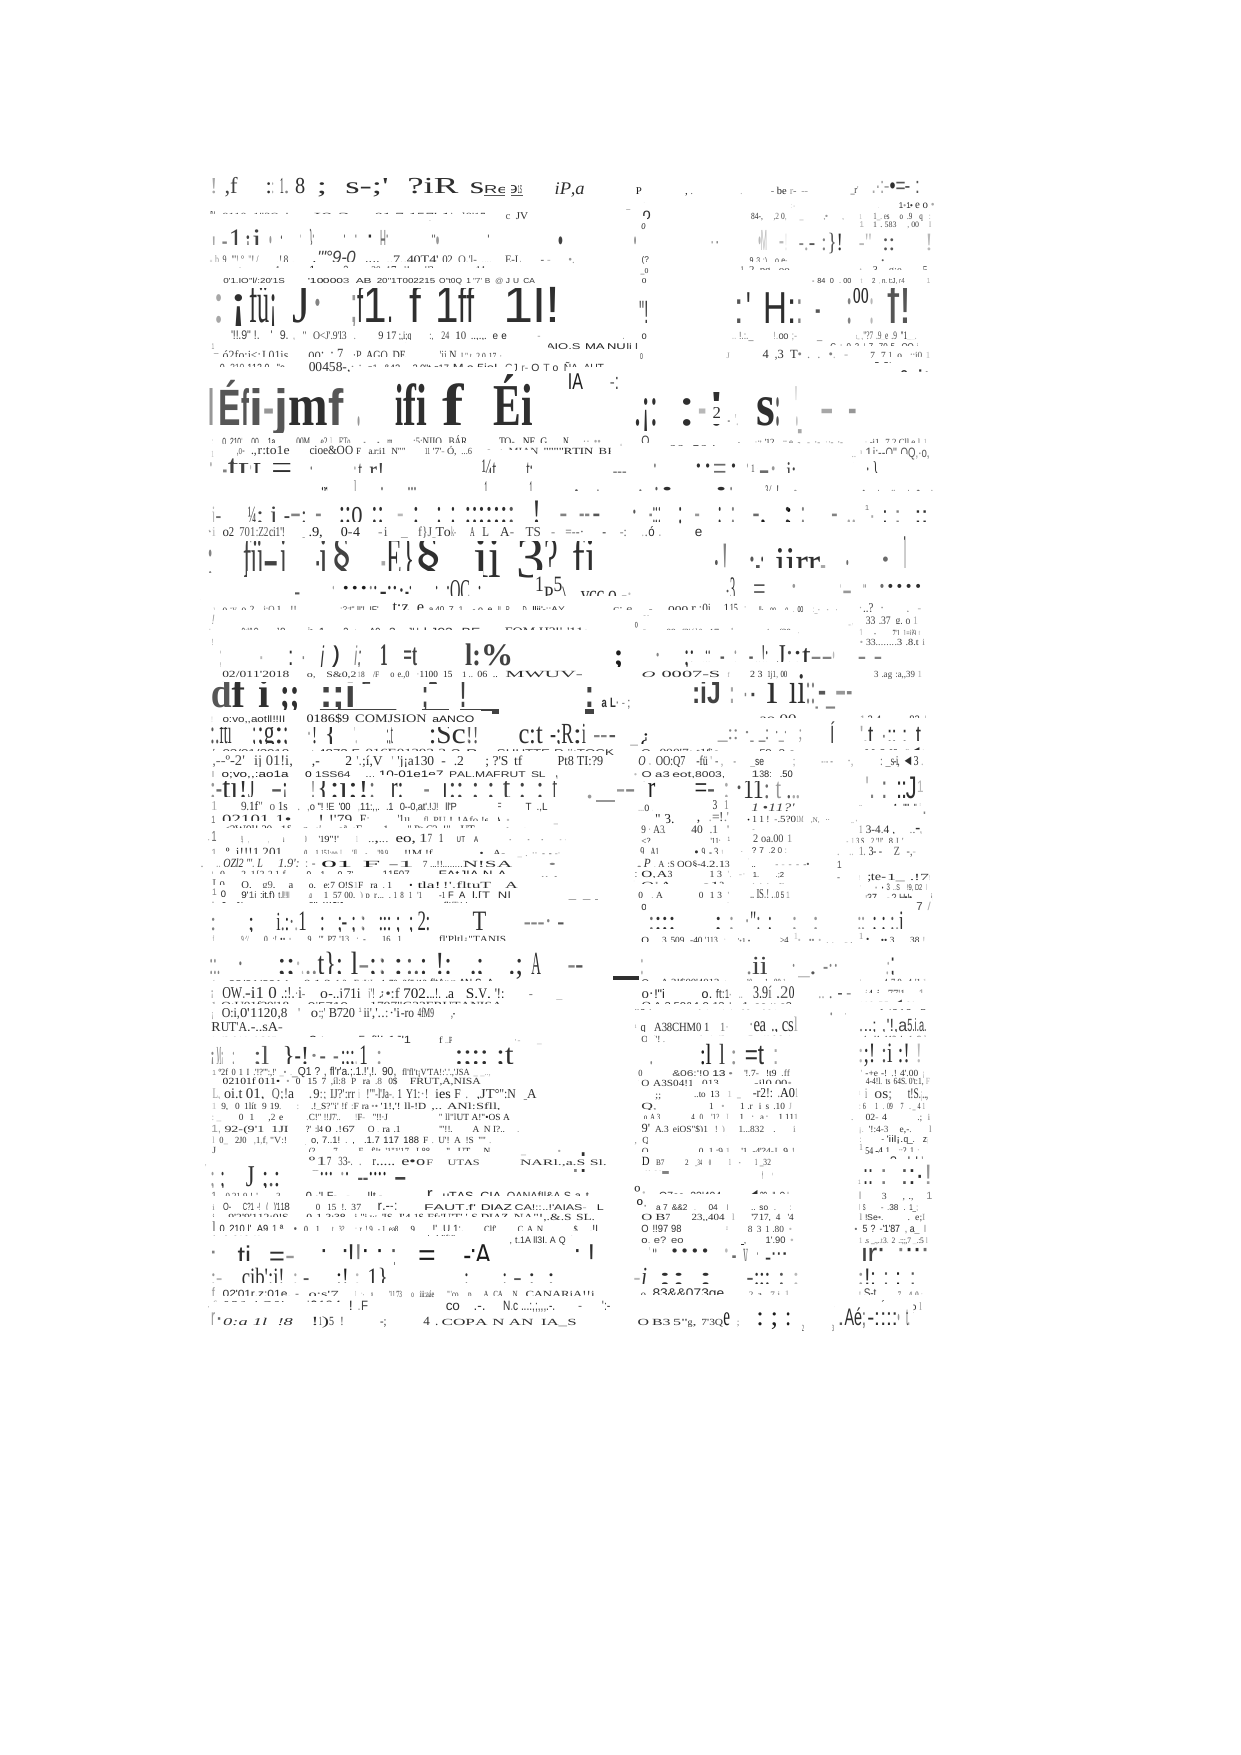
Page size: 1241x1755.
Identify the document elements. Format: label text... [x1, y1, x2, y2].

text co .-. N.c ...:,;,,,.-. - ':- [446, 1297, 611, 1313]
text :l l : =t : [699, 1037, 798, 1066]
text [ 02/01/2018 o,4872 F 016E01302-2 2 B,,. SHUTTE.R,ii:TOCK [312, 746, 615, 757]
text _ [521, 1146, 528, 1156]
text -- [567, 944, 584, 981]
text 3 1 [689, 799, 728, 812]
text .. . - - _ i4 j . 77'1. , 1 [818, 982, 932, 1002]
text : ti. =- : .:!!: : : = -;A .! [209, 1237, 510, 1274]
text l f }: [211, 368, 293, 372]
text :-ti!J -¡ _!{:i;!: -r: - i:; ; ; t : : f . [444, 781, 505, 797]
text :.fti ;;g:;_ ·! { '. :,t :Sc!! 1 [210, 727, 329, 744]
text f _ ,9,:'/ 0 :! •• • 9., "'..P7 '13 : ,- ,_ ,16 1 fl'Pltl¿"TANIS [212, 934, 518, 943]
text 1 •11?' [738, 801, 808, 814]
text ;... t o ., 1e 1 3 20 17 '1 !'2. . e ,:11· BOJ [212, 264, 547, 268]
text 1 . .e7 / [859, 899, 932, 913]
text l7!i ;-. _ : :;:;:-;;·-:, ; :OC ; [249, 572, 483, 596]
text 1 • 1 .r i s .10 J [709, 1101, 798, 1110]
text ! ,0 2_1{2 2.1 f , 0 ,..1 0 7' -11507 FAtJ!A.N A [211, 869, 516, 874]
text r·0:a 1l !8 !1)5 ! 7- [211, 1303, 350, 1333]
text - 84 0 . 00 t 2 , n. t:J, r4 1 [812, 277, 932, 285]
text - - [711, 223, 720, 257]
text ...o . [638, 799, 655, 814]
text Í [830, 719, 838, 748]
text O B3 5"g, 7'3Qe ; : ; : ¡ ;:- [637, 1300, 809, 1333]
list 9 -,3 ! [694, 845, 727, 854]
text 0'1.IO"l/:20'1S '100003 AB 20"1T002215 O"t0Q 1 "7' B @ J U CA [223, 277, 548, 285]
text ; ; J ;.: [210, 1158, 287, 1188]
text 4-4!l. ts 64S. 0't:1, F [866, 1078, 934, 1086]
text ' -+e -! .! 4'.00 ¡ [860, 1069, 934, 1078]
text ¡ OW.-i1 0 .:!.·i- o-..j71i j'! ¿•:f 702,..!. .a S.V. '!: - ... [210, 983, 540, 1004]
text .. • :'-4·1. f ..'"'., ! [851, 807, 933, 827]
text , . [685, 185, 694, 197]
text , ;3 .= : ;- ;; ::;:; ; [701, 568, 934, 610]
text : ; i.:·.1 _: _;- ; : _::: ; ; 2: T ---· - [210, 904, 567, 936]
text _ [556, 985, 564, 1002]
text 9:!&Q J8 i>.1 3 : A9, 2....JU..l,J92 BE ,FOM H?!'-'11• . - -º - 09;.(?'.(.l,9 17 1 - ,1 (?0, - . [241, 617, 801, 636]
list 5 ? -'1'87 , a_ I [854, 1223, 934, 1235]
text :iJ : ·· i ii::_-_-- ·..JHf! 1 [692, 663, 933, 719]
text l S - .38 . 1_; [859, 1202, 934, 1212]
text 02/011'2018 o, S&0,218 /F o e.,0 ·1100 15 1 .. 06 .. MWUV-C N O 0007-S f 2 3 1j1, 00 I [222, 669, 582, 682]
text 0 210 112 0 .,"e 00458-,·.; s1 &42 2.0"t o17 M,c.5ioL CJ r- O T o ÑA AUT [219, 358, 617, 372]
text _1 .2 pg_,oo, _ _ •_ 3 . g;e -, . ..5 1 [737, 264, 933, 270]
text O !!97 98 ¡ 8 3 1 .80 • [641, 1223, 799, 1233]
text .. . [540, 869, 564, 880]
text : - [749, 202, 794, 210]
text ;-;;: :: _;! :.. ; [651, 1137, 799, 1200]
text :¡fü¡ J· ;f1. f 1ff 1l!S\ --- [214, 268, 601, 338]
text L, oi.t_01, Q;!a ...9:; IJ?':rr i !"'-l'Ja-. 1 Y1:·! ies F . ,JT°":N _A [212, 1086, 539, 1101]
text _ Q [626, 201, 649, 211]
text : _ 0 1 ,2 e [211, 1112, 292, 1122]
text ;-;;: :: _;! :.. ; [651, 1171, 762, 1179]
text lÉfi-jmf . ifi f Éi %-'!. - [208, 372, 566, 442]
text '!!.9" !. ' 9. , " O<J'.9'l3 . 9 17 ;,i;q :, 24 10 ..,.,._e e - _ _ _ _ [231, 328, 599, 340]
text _o, 7..1! . ,_ .1.7 117 188 F . U'! A !S "" . [306, 1134, 522, 1145]
text O 3 509 -40 '113 ; _ '•1 •. ._>4 1• •• • . , ,. . [641, 931, 857, 943]
text .. l 1i:--O" OQ,·o, 1 [851, 445, 932, 463]
text ·, : _s-i, ◄3 . [847, 752, 931, 768]
text ,• , [823, 211, 846, 220]
text -_ i :-? Í72 4 p l [834, 1296, 932, 1313]
text . [740, 185, 744, 197]
text O w OO:Q7 -fü ' - , - _se ; [638, 753, 796, 767]
text 4 0 '1?._ I 1 . :. a,:, . 1 111 [691, 1112, 799, 1123]
text .P . A :S OQ§-4.2,13 ' - [636, 856, 735, 867]
text : fü-i -i§ -E}§ ii 3? fi :=_c_ !: [535, 541, 577, 570]
text . .. OZl2 "'. L 1.9': : - 01 F -1 7 ..,!!. N!SA [201, 856, 516, 870]
text 84-, ,2 0, _ [749, 211, 803, 221]
text ( 02/01/2014 0 1.? 1 ? •F tWo. 1 70 :2f5.'13 fltA:vr AN.S A [212, 976, 515, 981]
text , Q , A.3 .. 0 13 1 ;"'1 .4 0"" , i [634, 1134, 798, 1146]
text o [641, 218, 647, 232]
text 9'1j ;it,f)_t,ll!!II ,q 1_ 57 00, ) p_r,.. . 1_8 1 '1 -1 F A _l.[T Nl A [241, 889, 516, 898]
text '.t ·:; : t l [859, 719, 933, 751]
text IA -: [568, 368, 621, 394]
text - 1 9, , , a 0 '19"!' 1 ..,... eo, 17 1 UT A - - - - · [208, 830, 592, 846]
text (?. _7 _F f'!t- '1"1'17 J 88 " UT N [308, 1146, 493, 1152]
text . [851, 1112, 855, 1123]
text : :;; .iij ·_. -·· . :; :;: : l [613, 944, 933, 983]
text - 1 3,S . 2 '!!', 8 J ' [846, 836, 932, 843]
text 2 oa.00 1 [738, 833, 806, 845]
text :;! :i :! ! [858, 1038, 934, 1069]
text f 02/'q1@0ia. . '0184 ! .F ra.:1?. [212, 1297, 395, 1315]
text : [812, 904, 821, 929]
text _o o [640, 266, 648, 286]
text <?. [641, 836, 666, 847]
text l 3 , ., 1 [859, 1191, 934, 1201]
text o .-. q, ;t i 7. . • . [641, 899, 799, 913]
text _ _ [568, 889, 598, 900]
text e l. 1, e., 1 · ·- i ., 7 ;:; I [694, 523, 932, 539]
text :; ; ; :.i [857, 904, 917, 929]
text .. r 1 ·"" ." i [848, 801, 932, 814]
text 1 _0 21.9 ! ' ? . [211, 1189, 295, 1196]
text l o;vo,,:ao1a 0 1SS64 ....10-01e1e7 PAL.MAFRUT SL [212, 768, 556, 779]
text .:=- [571, 1137, 614, 1200]
text 1 - 7'1 .1=ií9 t [859, 626, 927, 635]
text : fü-i -i§ -E}§ ii 3? fi :=_c_ !: [579, 541, 654, 593]
text •M -! -.- :}! : [758, 223, 849, 259]
text .¡: :-!- '. s: '._ - - iHifUt [634, 372, 936, 442]
text • [548, 859, 564, 869]
text D B7 2 _34 0 1 - 1 _32 .!)9'1 [642, 1154, 798, 1171]
text '.:: :::; :-.v : -;:: l [649, 1232, 789, 1261]
text _ , 33 .37 g. o 1 [848, 614, 932, 627]
text ! 02/0112018 0 18687 11!!UP' '1290391'17/a OS10'i7-CE"""'"'° O■■S O 00071021 6,2,3 2 ' [211, 632, 798, 648]
text .ir: :::: [853, 1235, 931, 1272]
text 9110-,1"2Q.:! -J0 3:,. 01.7 157' 1i,ol8'17 e c JV 'S;._A [222, 209, 540, 221]
list O a3 eot,8003, 138: .50 1 [634, 768, 800, 781]
text :::: ; ; _·": ; ; [648, 904, 799, 929]
text 3 .ag :a,,39 1 [874, 669, 933, 680]
text df i ;; :;i:5 ;$ ! [211, 667, 362, 710]
text : - 'iil¡.q_. z¡ [859, 1134, 934, 1144]
text _ ..3 - 1: 1 [738, 855, 799, 862]
text L0 O, g9, a o, e:7 Q!S1F ra . 1 • tla! !'.fltuT A [212, 876, 520, 891]
text _o A.3 _ [640, 1112, 676, 1119]
text 1 º2f 0 1 I .'!?"':,!' _• ._Q1 ? , fl'r'a.;.1.!',!. 90, fl'fl't¡V'TA!:'.'.,'JSA _ _.., [212, 1066, 539, 1078]
text "0 '.... 0 1::> 1 1 : 2Se . M 1 [634, 1006, 798, 1010]
text ¡37, -,? H•!• i [864, 892, 933, 902]
text _:: ·_ _: ·_· ; : [718, 719, 810, 751]
text 1 54 -4 1. ..::? 1 : [859, 1144, 934, 1157]
text : fü-i -i§ -E}§ ii 3? fi :=_c_ !: [207, 541, 246, 577]
text .. !.:._ !.oo ;- _ _ _ 1,, ,"?7 .9_e .9 "1__. [732, 329, 933, 342]
text 1 '? 011_!.20"t... . O_t a ;F _f'l!•1J'1 f ..P, t.1.IT'. A ·- _ [211, 1033, 544, 1045]
text - ! ;te-1_ .!7! [837, 871, 933, 883]
text ,--º-2' ij 01!i, o,- 2 '.;í,V ' 'j¡a130 - .2 ; ?'S tf Pt8 TI:?9 [312, 752, 606, 769]
text : fü-i -i§ -E}§ ii 3? fi :=_c_ !: [248, 541, 341, 571]
text 02- 4 .; i [865, 1112, 934, 1123]
text :-ti!J -¡ _!{:i;!: -r: - i:; ; ; t : : f . [252, 781, 322, 797]
text · [844, 1007, 849, 1021]
text ., - - - - -• [751, 859, 823, 870]
text •• 3 .38 ! [870, 931, 932, 942]
text c:t -;R:i --- _ ¿ _ _ [518, 716, 690, 752]
text t 3 3 .7 05 . 'I◄! [860, 742, 931, 750]
text ¡ O:i,0'1120,8 ' o:;' B720 1 ii','..:·'i-ro 4fM9 ,- RUT'A.-..sA- [211, 1006, 515, 1031]
text • [634, 223, 638, 257]
text 1 02/01/2010 0041 1 PAGO bE M NOSL UIS BAAAIO.S MA NUli l O [211, 342, 653, 353]
text (? [641, 256, 651, 264]
text O :"! . [641, 1034, 668, 1045]
text ' • • 3 ..S !9, D2 l [860, 883, 933, 892]
text r 0 110 1, 20 1a "1QQ0'06' ' AB 20 , Too, ◄Z s e J.U CA. [212, 216, 500, 221]
text '11:, 1 [689, 836, 730, 847]
text :;:: ;t [454, 1037, 515, 1064]
text 0 [640, 351, 645, 360]
text f 02'01r.z:01e. - o;s'7...,1,;.- ra _. '11'73 o iii:aáe '"'co p A CA N CANARiA!!i SL [212, 1285, 608, 1302]
text " 3. [655, 810, 676, 826]
text -; [380, 1314, 388, 1328]
text º· a 7 &&2 , 04 I .. so . ; [637, 1196, 793, 1213]
text : -!: b : :t f.i = A [353, 368, 515, 372]
text 1 1_. es o .9 q : [859, 211, 936, 221]
text J 4 ,3 T• . . •. - 7 .7 1 o , ;;i0 1 [726, 347, 932, 362]
text O B7 23,,404 l '717, 4 '4 • [641, 1212, 799, 1221]
text 14 2 .7 7 ◄,SA • [859, 995, 932, 1002]
text i 9'2'9'112:0!S , 0 1 ?;38 , i-"i,w. 'IS .J'4 1S Ff:'U'T'.' S DIAZ NA"!,.&.S SL. [212, 1212, 613, 1223]
text 1 q A38CHM0 1 1· ·ea ., csl [634, 1011, 798, 1036]
text ao.001 [759, 712, 798, 718]
text " ll"lUT A!"•OS A "'!!, A N I?., . [438, 1112, 521, 1132]
text i.. 0 210.1!. o, e ·- 0 1 , o . ... . 1_e D.? 1> r' .Y'ft"-• C!!A:t _c;:t', t.1A ll3I. A Q !:- [212, 1232, 609, 1246]
text --- , ; ::=; ;·-· i: ; [613, 447, 798, 473]
text 1 9, 0 1lít 9 19. : 9' .!_S?"i' !f :F ra •• '1!,'! ll-!D ,.. ANl:Sfll, [308, 1101, 517, 1112]
text . [649, 1037, 655, 1066]
text o. e? eo [641, 1234, 685, 1245]
text º17 33-. . r..... e•oF UTAS .D [309, 1154, 493, 1171]
text - ? 7 .2 0 : [741, 846, 835, 855]
text 1 3-4.4 , ..-, ,.:r [859, 816, 926, 834]
text O A3S04!1...013 -il0.00• [641, 1077, 800, 1088]
text 1 9.1f" o 1s . ,o "! !E '00 ,11:,,. .1 0--0,at'.!J! ll'P F T .,L [211, 799, 560, 813]
text O 000'7:.t1$e , 59 .2 e l [641, 746, 799, 759]
text ; 0 210' , 00 1a .. 00M e2 ] F'To -. .-..,,.rn :5;NIIO BÁR TO- NE G N ·· •• [211, 435, 610, 444]
text - .·:¡ '12 . ::,e ,- - ·- ··- ·- ,· -i1 .7 2 Cll.e l 1 [738, 437, 934, 448]
text :.fti ;;g:;_ ·! { '. :,t :Sc!! 1 [330, 712, 492, 744]
text ·! _:-; iirr- ..·. :_ ] F: : [712, 525, 932, 568]
text O 0 1 :9 1 '1. -4'?4-J. 9 ! [642, 1146, 798, 1152]
text : -tt·t = _; :t r!. , [209, 444, 234, 473]
text 1 [211, 449, 216, 460]
text .C!" !!J7'.. !F- "!!·J ?'_:l4 0 .!67 Q . ra .1 ?'1 [306, 1112, 409, 1132]
list 1 1 ! -.5?01M ,N, ·· - [747, 814, 837, 833]
text l !Se•. . e;I [859, 1212, 934, 1223]
text 0 , A 0 1 3 ' _., IS,! ..0 5 1 [638, 886, 799, 901]
text = b 9 "'! º "! / .!.8 . ,"'°9-0 .,,, .,7.,40T4' 02_Q,'l- ..,._ E-L - - •. [209, 247, 577, 267]
text J o ;y o 2, ..i:Q.1. _!! .:?:t" l!'! IF' t:z..e a.40 7 1, - o e _l! P ,D llii'-:;AY .........,.,c;.e... - ooo r ;0i, .115 : !l- . oo o . 00 :_- - · _ ·..? · , - [212, 597, 923, 616]
text .<?W9l!.?0...1§.. g :i oª :F ,. ..1 -".P>C? .!" UT e-,. • _ [221, 822, 546, 828]
text ¡- ; ; : : .. · · :r l ; ;:; _ 1 1 · -·- - · :: ;;-_- -¾-! : - - : _; ;: ; : _: : [212, 473, 933, 491]
text ! -1¿i • ; : }; : ; :.H: :;• ; ;-- [211, 222, 546, 245]
text i Q- C?1 -!_ ( )'118_ _0 15 !._37 r.--; FAUT.f' DIAZ CA!::,,!'AIAS- L [212, 1197, 606, 1210]
text 6 •i S q ;. .? 6.'!_{ .oó - . -: ; :;.°:it l [641, 364, 933, 372]
text - be r- -- [749, 185, 808, 197]
text . -- r =- : ·11: t ... [586, 768, 808, 805]
text , .=!.' [689, 812, 729, 824]
text . .. 1. 3- - Z -,- 1 [837, 845, 933, 871]
text : ! [573, 1237, 597, 1272]
text : -tt·t = _; :t r!. , [257, 463, 380, 473]
text -·- - [821, 753, 838, 768]
text l 0 210 l' A9 1 ª • 0 1 t. 3? : r !.9 - 1 ea8 9 ... !' .U 1:, Clf' . C A N [212, 1218, 544, 1231]
text 2 [712, 402, 723, 422]
text , ; } , [859, 455, 907, 473]
text 9 3 ;) _,o e- [749, 256, 793, 262]
text ...; ,'!,a5.i.a. ; [859, 1011, 934, 1037]
text 9 · A3. [641, 822, 666, 836]
text df i ;; :;i:5 ;$ ! [370, 682, 429, 710]
text ;:: :; --:;:; = ; : [319, 1171, 475, 1182]
text -i :: : -:;: : : [633, 1261, 800, 1291]
text 0 &06:'!0 13 • '!.7- !t9 ,ff l [638, 1068, 798, 1080]
text NARl.,a.S Sl. [520, 1158, 609, 1167]
text 0 ·'!.F- - .!lt.-., .r uTAS_CIA QANAf!l&A.S a t.., [306, 1183, 612, 1203]
text :!: : ; :¡:; [857, 1261, 934, 1294]
text . 1•1• e o • [878, 199, 936, 211]
text ! o:vo,,aotll!!II 0186$9 COMJSION aANCO [211, 712, 481, 725]
text df i ;; :;i:5 ;$ ! [437, 682, 501, 716]
text ..¼t t; [474, 451, 534, 473]
text º· Q7ee_23'404 ◄39, '!. Q.! [634, 1181, 798, 1203]
text ,--º-2' ij 01!i, o,- 2 '.;í,V ' 'j¡a130 - .2 ; ?'S tf Pt8 TI:?9 [212, 752, 302, 767]
text O A.3!$00'4013 • -10 1 , 80 1 [641, 977, 798, 981]
text : fü-i -i§ -E}§ ii 3? fi :=_c_ !: [423, 541, 537, 593]
text : : - : : :--: [464, 1262, 595, 1283]
text O A 3.50&4-0·13 I 1 .oo ;¡,e3 ; [642, 1000, 798, 1004]
text • [557, 1146, 563, 1156]
text ::. · ;;·,..t}; l-;: ::.: !: .; .; A .-·- [209, 944, 544, 983]
text 1P5\.. vcc.o -· [535, 571, 640, 596]
text 1 :: : ::·! [858, 1160, 934, 1191]
text ¡. '!:4-3 e,-. l [859, 1123, 934, 1134]
text 1 1 . 583 , 00 I [859, 221, 936, 229]
text O!A o13, e e e _.go , [641, 879, 789, 884]
text . o [622, 330, 648, 340]
text ;- cib':i! : - :! : 1} [211, 1262, 394, 1283]
text 1_ º .i!!!1,201, _0 1 151:oo J r-'Jl - '!9.9 .!!M.!f • A- _ . ·· - - -· [395, 846, 592, 859]
text ¡M¡ ; _ ;l }-!·- -:;;,1 : ;:J; [209, 1038, 401, 1072]
text 1 4 ◄.'010 :3s i [859, 1004, 932, 1010]
text -C, :, 0 2 ! 7 .70 5 . QQ j [827, 342, 933, 351]
text 9 _A1 [640, 844, 663, 854]
text 02/011'2018 o, S&0,218 /F o e.,0 ·1100 15 1 .. 06 .. MWUV-C N O 0007-S f 2 3 1j1, 00 I [640, 669, 798, 682]
text 1 O:U01f20'18 0i5719 ,- .1707"G33FRUTANISA [211, 1000, 518, 1011]
text o·!"i o, ft:1· .. 3.9í ,20 1·· [641, 982, 802, 1004]
text iP,a [554, 178, 587, 198]
text 40 .1 ' [689, 824, 729, 836]
text O [641, 433, 652, 443]
text "! [639, 293, 651, 330]
text : fü-i -i§ -E}§ ii 3? fi :=_c_ !: [338, 541, 389, 571]
list 33 3 .8.t i [859, 637, 932, 647]
text 9' A.3 eiOS"$)1 ! ) _ 1.,,832 , i [641, 1120, 798, 1132]
text i- ¼; i --: - ::o :: - : : : ::::::: ! - --- · -:;: : - ; : -, : : - .. 1· : : ;: l [212, 491, 934, 533]
text ;; Q,A3 [641, 1089, 668, 1110]
text , 1'.90 • [741, 1234, 799, 1245]
text 1 .s _.,..t3. 2 .:;;,7 _.:5 l [859, 1235, 932, 1245]
text 4 . COPA N AN IA_S [423, 1314, 589, 1328]
text ó2fo;i<:J.01is oo:..;.7...·P AGO DE .......... 'ii N J.".t. 2 0 17 · [222, 344, 548, 357]
text 1 0 [212, 886, 227, 898]
text P [636, 185, 644, 197]
text ·i o2 701:Z2ci1'! _ .9, 0-4 -i _ f}J_Tok- A L A- TS - =--· - -: ..ó . e [208, 523, 663, 541]
list 4-.il "' -"+ [881, 254, 921, 262]
text 1 i os; t!S.¡.., [859, 1086, 934, 1101]
text ! q !f o 1 _ ,? 1 : ª .!!"'_9909 32 P l n· 0i409.2?..-...1U'-'q.e1 L . C?. 71&1,. '-· 3?'4. r : [212, 612, 792, 629]
text 02101f 011• • 0 15 7 ,íl:8 P ra .8 0$ FRUT,A,NISA [222, 1078, 539, 1086]
text -" :: ! [859, 229, 936, 256]
text :' H:: - :ºº: f!tj1! [734, 271, 939, 338]
text ! S-t........7. .4 0 ¡ [859, 1286, 930, 1295]
text 1, 92-(9'1 1JI l 0_ 2J0 ,1,f, "V:!J [211, 1122, 291, 1156]
text : 6 1 . 09 7 . _ 4 1 [859, 1101, 934, 1112]
text o 83&&073ge , .2 a. .7 i 1 [641, 1286, 799, 1295]
text 1 3-4... .83 I [860, 714, 933, 718]
text ! ,f :: 1. 8 ; s-;' ?iR sRe91S IDA [210, 173, 538, 213]
text ;_ · : · j ) i;t 1 =t l:%-t ; · ;; ,;; - : -..!; J:;t--• _ - - ·:·';:-::ttJ:; [220, 637, 939, 675]
text 1 • [859, 931, 870, 942]
text _ '. : ::J1 [849, 769, 934, 805]
text $ ,!L [573, 1223, 602, 1231]
text 2 [800, 1323, 806, 1333]
text ,o- .,r:to1e cioe&OO F a.r:i1 N"" 11 '7'- Ó, ...6. o,..;,,MIAN """"RTIN BRl0 o ,... 00..50,i :za o, oo • [237, 445, 620, 456]
text : O,A3 1 3 '. -· 1. .;2 i [633, 869, 794, 882]
text 1 02101 1• .. !.!'79 F: , . . '1µ fl PU,!.!Afo.!e A • .. _ [211, 813, 488, 826]
text .Aé;-::::• t. • [837, 1303, 913, 1333]
text - ? •,!..!.' [881, 1154, 932, 1159]
text _r' .·:-•=- : [850, 173, 936, 199]
text ..to 13 1 _ -r2!: .A01 [694, 1085, 798, 1101]
text • [830, 1007, 834, 1021]
text .o [638, 204, 651, 223]
text : a L· - ; [584, 670, 640, 715]
text 1 [751, 461, 757, 473]
text 3 [830, 1323, 836, 1333]
text • [558, 223, 565, 245]
